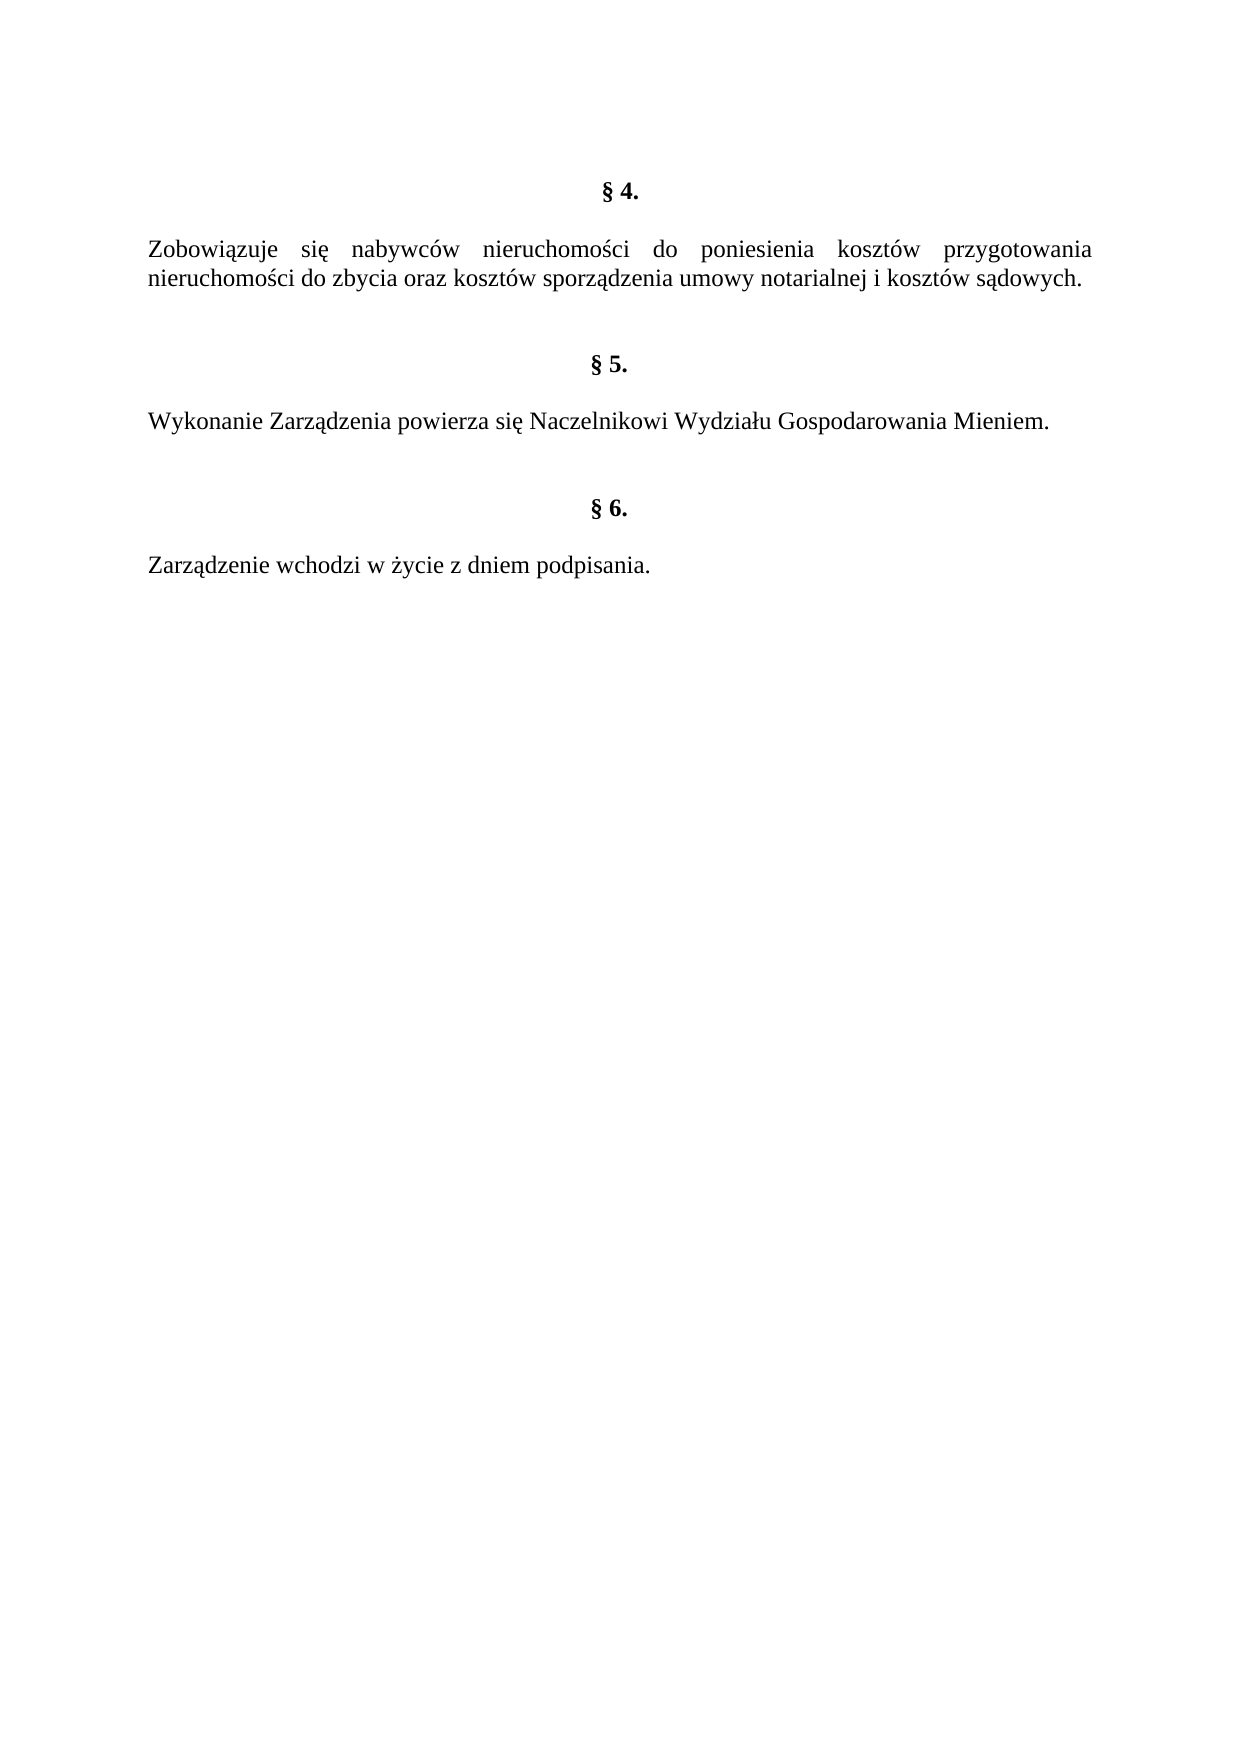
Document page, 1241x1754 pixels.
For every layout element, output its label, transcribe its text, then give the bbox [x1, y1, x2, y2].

text § 5. [148, 349, 1092, 378]
text Zarządzenie wchodzi w życie z dniem podpisania. [148, 550, 1092, 579]
text § 4. [148, 176, 1092, 205]
text Wykonanie Zarządzenia powierza się Naczelnikowi Wydziału Gospodarowania Mieniem. [148, 406, 1092, 435]
text § 6. [148, 493, 1092, 521]
text Zobowiązuje się nabywców nieruchomości do poniesienia kosztów przygotowania nieruchomości do zbycia oraz kosztów sporządzenia umowy notarialnej i kosztów sądowych. [148, 234, 1092, 291]
